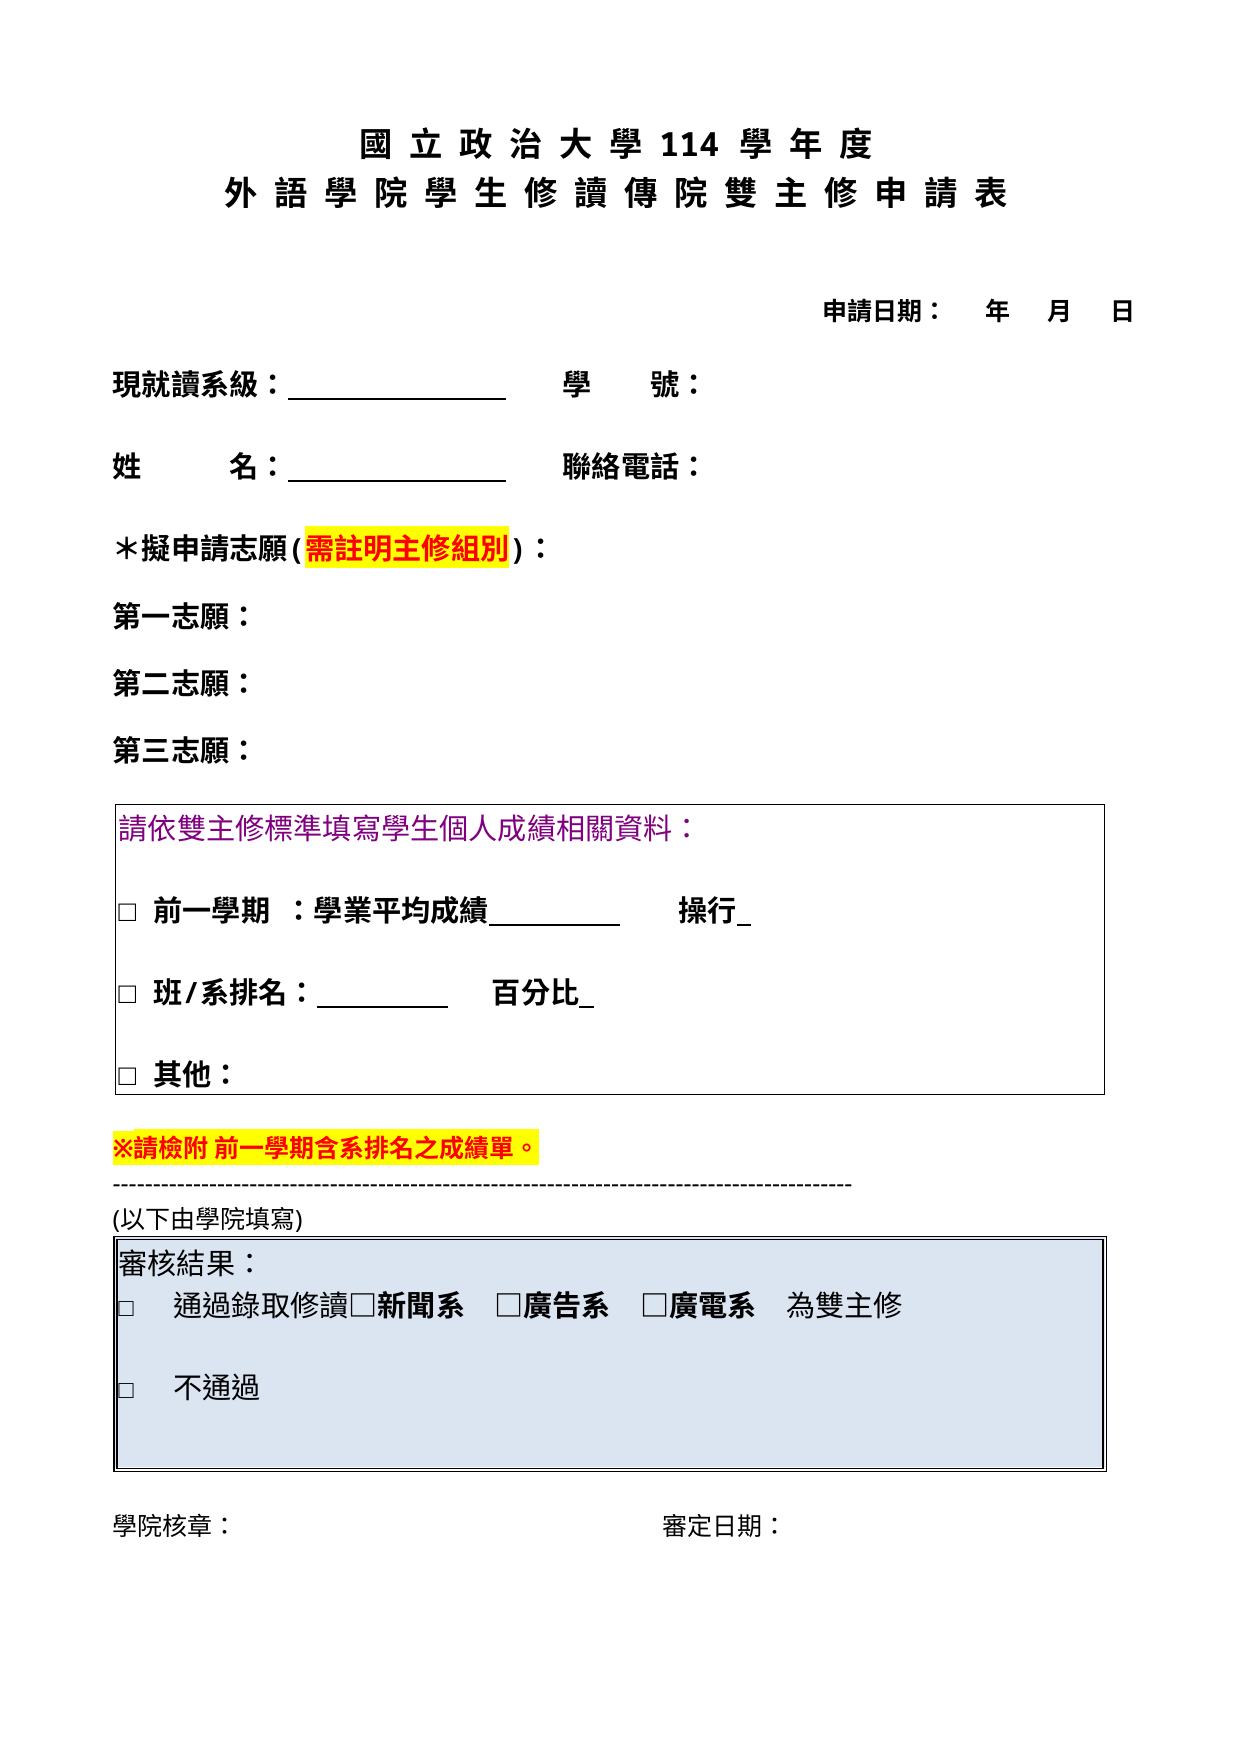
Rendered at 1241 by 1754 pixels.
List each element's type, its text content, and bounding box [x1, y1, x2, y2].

text 申請日期： 年 月 日 [0, 291, 1135, 328]
text ※請檢附 前一學期含系排名之成績單。 [112, 1129, 1128, 1165]
text 現就讀系級： 學 號： [112, 362, 1131, 404]
table_header 請依雙主修標準填寫學生個人成績相關資料： □ 前一學期 ：學業平均成績 操行 □ 班/系排名： 百分比 □ 其他： [116, 805, 1104, 1094]
text ＊擬申請志願(需註明主修組別)： [112, 526, 1203, 568]
text 姓 名： 聯絡電話： [112, 444, 1131, 486]
text 第一志願： [112, 593, 1203, 636]
text -------------------------------------------------------------------------------------------- [112, 1165, 1128, 1199]
text 第三志願： [112, 728, 1203, 770]
text 第二志願： [112, 661, 1203, 703]
text 學院核章： 審定日期： [112, 1506, 1003, 1542]
text 國 立 政 治 大 學 114 學 年 度 [0, 118, 1240, 167]
table_header 審核結果： 通過錄取修讀□新聞系 □廣告系 □廣電系 為雙主修 不通過 [118, 1240, 1102, 1467]
text 外 語 學 院 學 生 修 讀 傳 院 雙 主 修 申 請 表 [0, 167, 1240, 215]
text (以下由學院填寫) [112, 1199, 1128, 1236]
